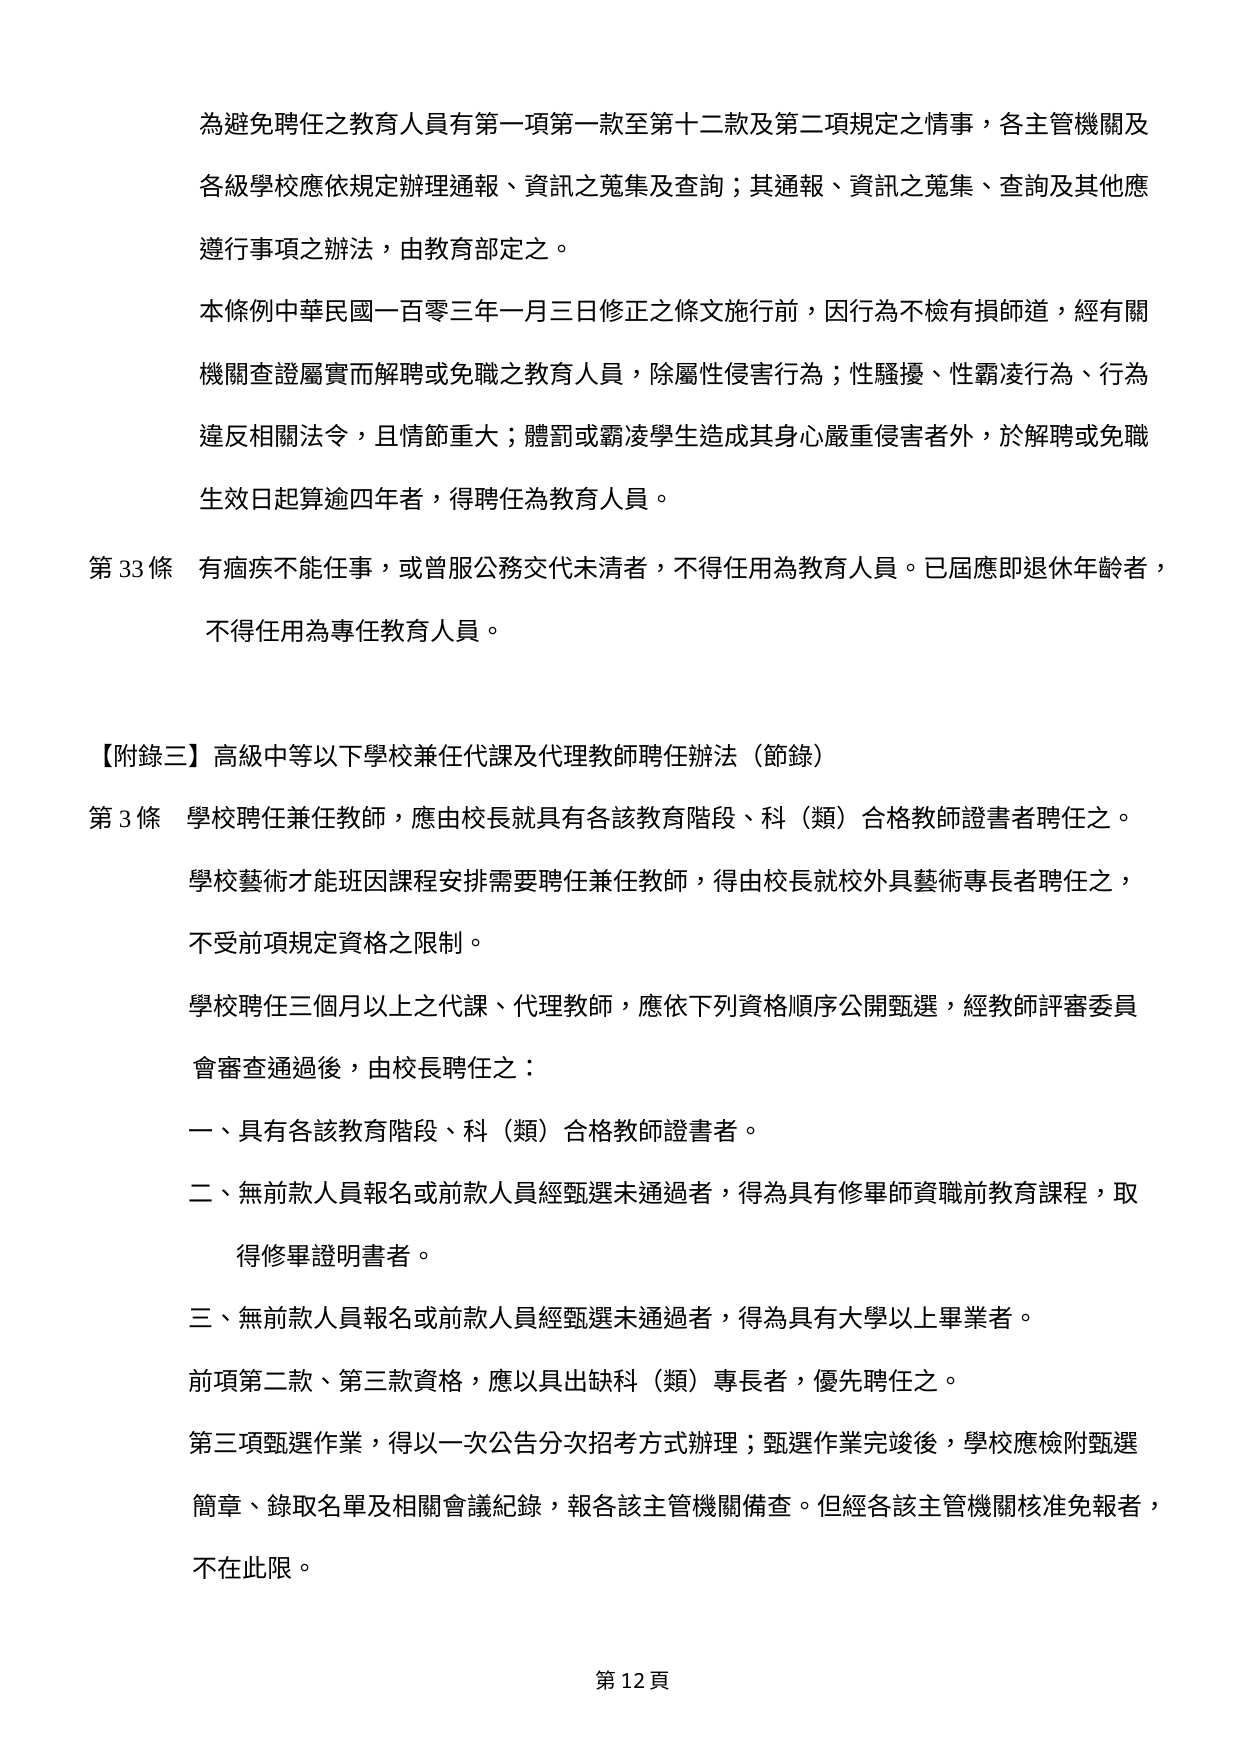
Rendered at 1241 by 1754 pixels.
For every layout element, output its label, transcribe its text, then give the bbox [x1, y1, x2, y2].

text 第33條 有痼疾不能任事，或曾服公務交代未清者，不得任用為教育人員。已屆應即退休年齡者，不得任用為專任教育人員。 [89, 525, 1152, 650]
text 前項第二款、第三款資格，應以具出缺科（類）專長者，優先聘任之。 [189, 1337, 1152, 1400]
text 學校聘任三個月以上之代課、代理教師，應依下列資格順序公開甄選，經教師評審委員會審查通過後，由校長聘任之： [189, 962, 1152, 1087]
text 第三項甄選作業，得以一次公告分次招考方式辦理；甄選作業完竣後，學校應檢附甄選簡章、錄取名單及相關會議紀錄，報各該主管機關備查。但經各該主管機關核准免報者，不在此限。 [189, 1400, 1152, 1587]
text 【附錄三】高級中等以下學校兼任代課及代理教師聘任辦法（節錄） [89, 712, 1152, 775]
text 一、具有各該教育階段、科（類）合格教師證書者。 [189, 1087, 1152, 1150]
text 學校藝術才能班因課程安排需要聘任兼任教師，得由校長就校外具藝術專長者聘任之，不受前項規定資格之限制。 [189, 837, 1152, 962]
text 三、無前款人員報名或前款人員經甄選未通過者，得為具有大學以上畢業者。 [189, 1275, 1152, 1337]
text 二、無前款人員報名或前款人員經甄選未通過者，得為具有修畢師資職前教育課程，取得修畢證明書者。 [189, 1150, 1152, 1275]
text 第3條 學校聘任兼任教師，應由校長就具有各該教育階段、科（類）合格教師證書者聘任之。 [89, 775, 1152, 837]
text 為避免聘任之教育人員有第一項第一款至第十二款及第二項規定之情事，各主管機關及各級學校應依規定辦理通報、資訊之蒐集及查詢；其通報、資訊之蒐集、查詢及其他應遵行事項之辦法，由教育部定之。 [199, 81, 1152, 268]
text 本條例中華民國一百零三年一月三日修正之條文施行前，因行為不檢有損師道，經有關機關查證屬實而解聘或免職之教育人員，除屬性侵害行為；性騷擾、性霸凌行為、行為違反相關法令，且情節重大；體罰或霸凌學生造成其身心嚴重侵害者外，於解聘或免職生效日起算逾四年者，得聘任為教育人員。 [199, 268, 1152, 518]
